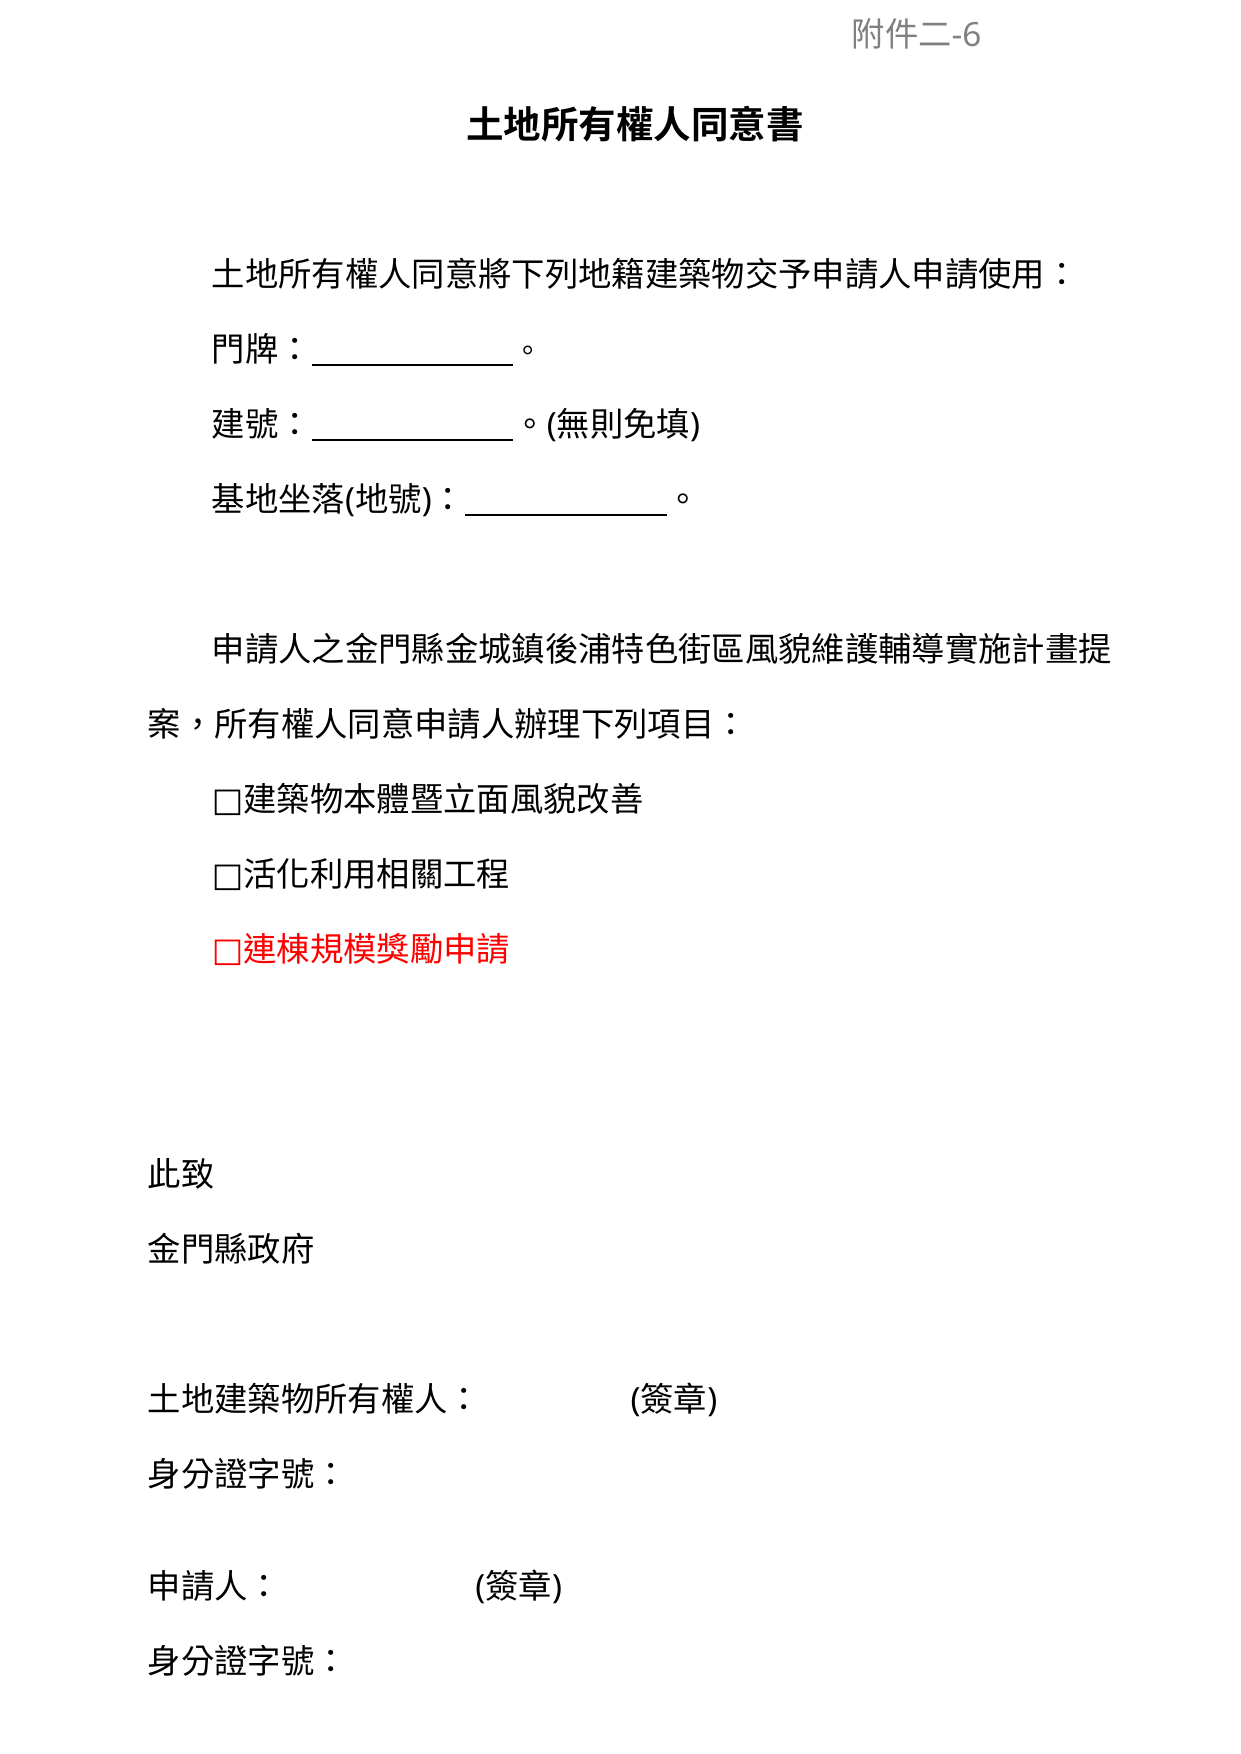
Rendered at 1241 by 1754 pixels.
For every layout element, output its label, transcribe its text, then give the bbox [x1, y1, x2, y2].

text 申請人： (簽章) [148, 1541, 1122, 1616]
text 土地所有權人同意將下列地籍建築物交予申請人申請使用： [148, 228, 1122, 303]
text 基地坐落(地號)： 。 [148, 453, 1122, 528]
text 此致 [148, 1128, 1122, 1203]
text 附件二-6 [835, 7, 997, 56]
text 身分證字號： [148, 1428, 1122, 1503]
text □建築物本體暨立面風貌改善 [148, 753, 1122, 828]
text 申請人之金門縣金城鎮後浦特色街區風貌維護輔導實施計畫提案，所有權人同意申請人辦理下列項目： [148, 603, 1122, 753]
text 土地建築物所有權人： (簽章) [148, 1353, 1122, 1428]
text 土地所有權人同意書 [148, 78, 1122, 153]
text 建號： 。(無則免填) [148, 378, 1122, 453]
text □連棟規模獎勵申請 [148, 903, 1122, 978]
text 金門縣政府 [148, 1203, 1122, 1278]
text □活化利用相關工程 [148, 828, 1122, 903]
text 身分證字號： [148, 1616, 1122, 1691]
text 門牌： 。 [148, 303, 1122, 378]
